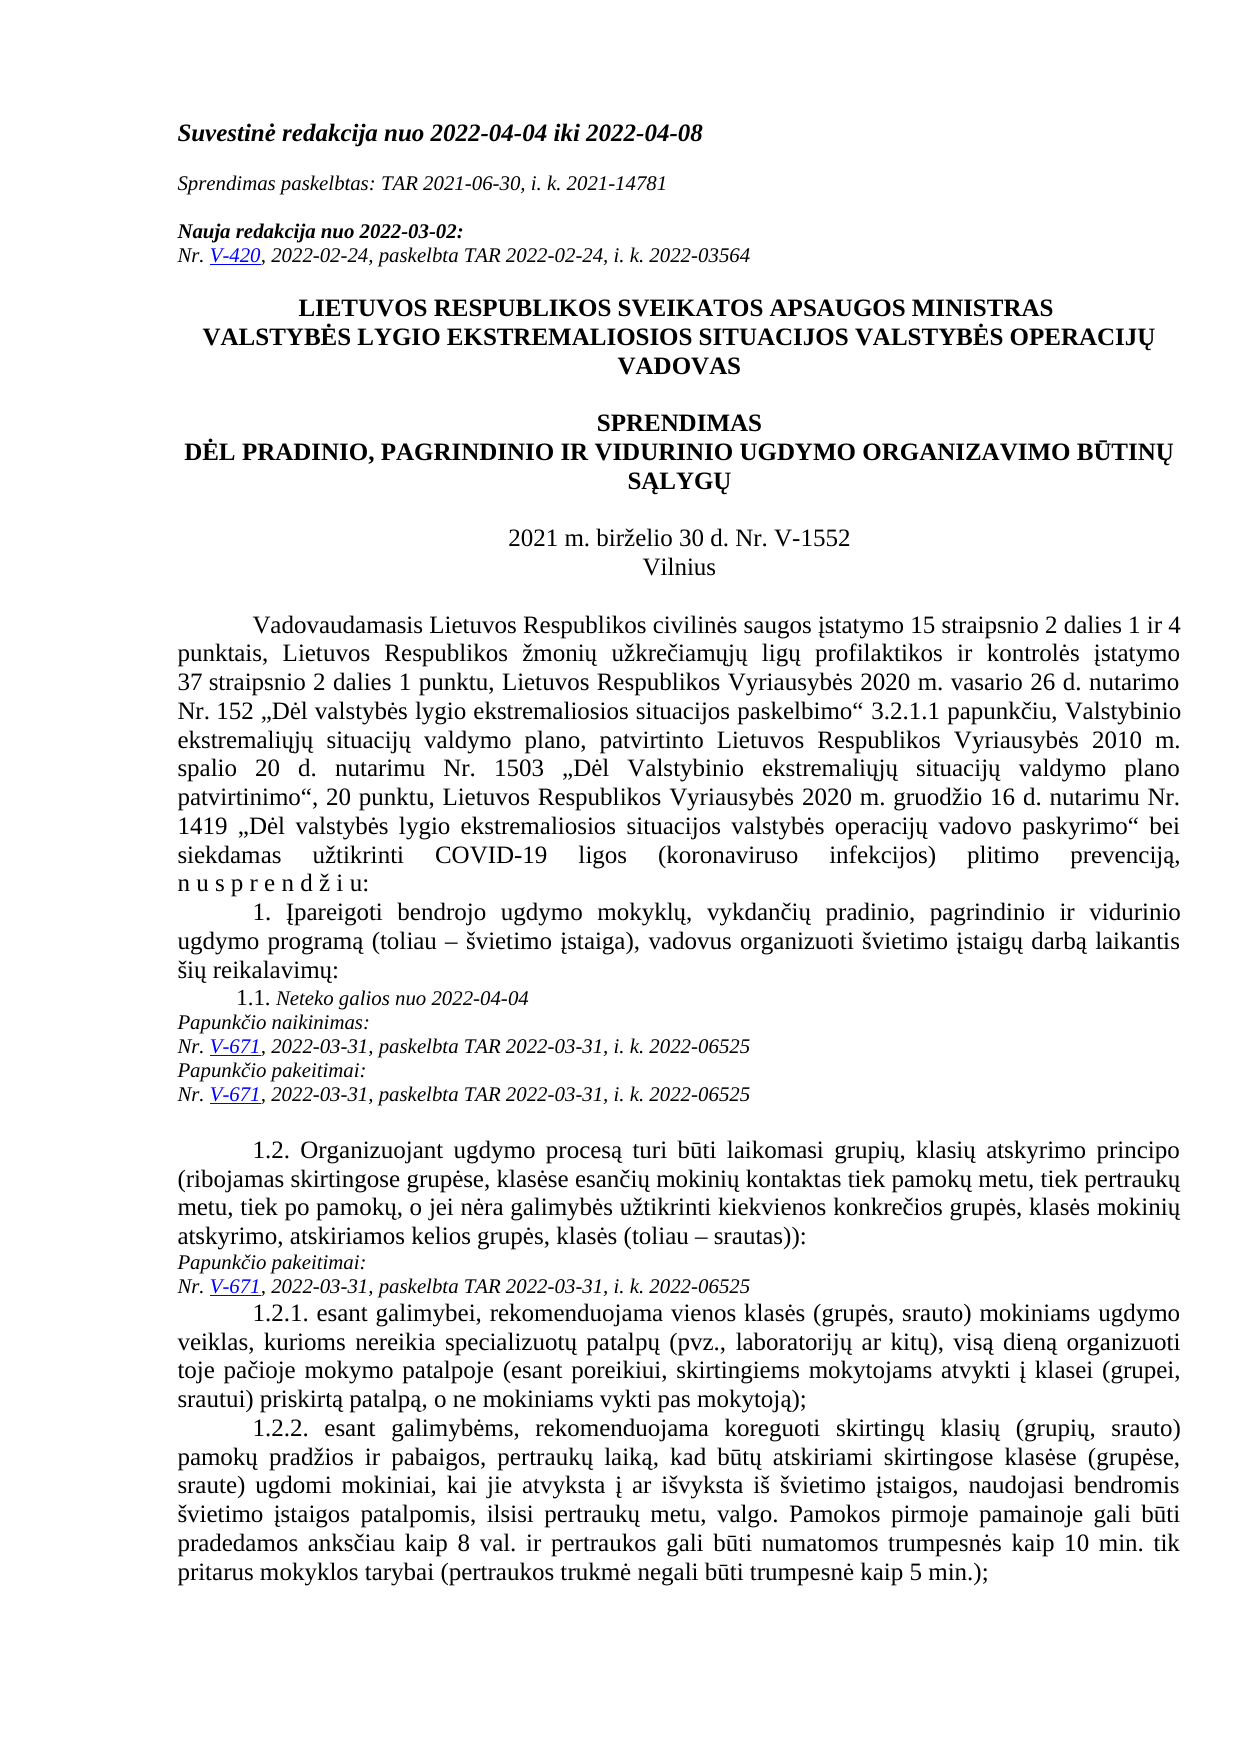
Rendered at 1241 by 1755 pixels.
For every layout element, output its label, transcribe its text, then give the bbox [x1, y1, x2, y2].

text Nr. V-671, 2022-03-31, paskelbta TAR 2022-03-31, i. k. 2022-06525 [177, 1082, 1181, 1106]
text SPRENDIMAS [177, 408, 1181, 437]
text 2021 m. birželio 30 d. Nr. V-1552 Vilnius [177, 523, 1181, 581]
text 1.2.2. esant galimybėms, rekomenduojama koreguoti skirtingų klasių (grupių, srauto) pamokų pradžios ir pabaigos, pertraukų laiką, kad būtų atskiriami skirtingose klasėse (grupėse, sraute) ugdomi mokiniai, kai jie atvyksta į ar išvyksta iš švietimo įstaigos, naudojasi bendromis švietimo įstaigos patalpomis, ilsisi pertraukų metu, valgo. Pamokos pirmoje pamainoje gali būti pradedamos anksčiau kaip 8 val. ir pertraukos gali būti numatomos trumpesnės kaip 10 min. tik pritarus mokyklos tarybai (pertraukos trukmė negali būti trumpesnė kaip 5 min.); [177, 1413, 1181, 1586]
text 1.2. Organizuojant ugdymo procesą turi būti laikomasi grupių, klasių atskyrimo principo (ribojamas skirtingose grupėse, klasėse esančių mokinių kontaktas tiek pamokų metu, tiek pertraukų metu, tiek po pamokų, o jei nėra galimybės užtikrinti kiekvienos konkrečios grupės, klasės mokinių atskyrimo, atskiriamos kelios grupės, klasės (toliau – srautas)): [177, 1135, 1181, 1250]
text 1.1. Neteko galios nuo 2022-04-04 [177, 983, 1181, 1010]
text Papunkčio pakeitimai: [177, 1058, 1181, 1082]
text Sprendimas paskelbtas: TAR 2021-06-30, i. k. 2021-14781 [177, 171, 1181, 195]
text Papunkčio pakeitimai: [177, 1250, 1181, 1274]
text Nr. V-671, 2022-03-31, paskelbta TAR 2022-03-31, i. k. 2022-06525 [177, 1034, 1181, 1058]
text VALSTYBĖS LYGIO EKSTREMALIOSIOS SITUACIJOS VALSTYBĖS OPERACIJŲ VADOVAS [177, 322, 1181, 380]
text Nr. V-671, 2022-03-31, paskelbta TAR 2022-03-31, i. k. 2022-06525 [177, 1274, 1181, 1298]
text Suvestinė redakcija nuo 2022-04-04 iki 2022-04-08 [177, 118, 1181, 147]
text LIETUVOS RESPUBLIKOS SVEIKATOS APSAUGOS MINISTRAS [177, 293, 1181, 322]
text 1. Įpareigoti bendrojo ugdymo mokyklų, vykdančių pradinio, pagrindinio ir vidurinio ugdymo programą (toliau – švietimo įstaiga), vadovus organizuoti švietimo įstaigų darbą laikantis šių reikalavimų: [177, 897, 1181, 983]
text DĖL PRADINIO, PAGRINDINIO IR VIDURINIO UGDYMO ORGANIZAVIMO BŪTINŲ SĄLYGŲ [177, 437, 1181, 495]
text Vadovaudamasis Lietuvos Respublikos civilinės saugos įstatymo 15 straipsnio 2 dalies 1 ir 4 punktais, Lietuvos Respublikos žmonių užkrečiamųjų ligų profilaktikos ir kontrolės įstatymo 37 straipsnio 2 dalies 1 punktu, Lietuvos Respublikos Vyriausybės 2020 m. vasario 26 d. nutarimo Nr. 152 „Dėl valstybės lygio ekstremaliosios situacijos paskelbimo“ 3.2.1.1 papunkčiu, Valstybinio ekstremaliųjų situacijų valdymo plano, patvirtinto Lietuvos Respublikos Vyriausybės 2010 m. spalio 20 d. nutarimu Nr. 1503 „Dėl Valstybinio ekstremaliųjų situacijų valdymo plano patvirtinimo“, 20 punktu, Lietuvos Respublikos Vyriausybės 2020 m. gruodžio 16 d. nutarimu Nr. 1419 „Dėl valstybės lygio ekstremaliosios situacijos valstybės operacijų vadovo paskyrimo“ bei siekdamas užtikrinti COVID-19 ligos (koronaviruso infekcijos) plitimo prevenciją, n u s p r e n d ž i u: [177, 610, 1181, 897]
text Papunkčio naikinimas: [177, 1010, 1181, 1034]
text Nr. V-420, 2022-02-24, paskelbta TAR 2022-02-24, i. k. 2022-03564 [177, 243, 1181, 267]
text 1.2.1. esant galimybei, rekomenduojama vienos klasės (grupės, srauto) mokiniams ugdymo veiklas, kurioms nereikia specializuotų patalpų (pvz., laboratorijų ar kitų), visą dieną organizuoti toje pačioje mokymo patalpoje (esant poreikiui, skirtingiems mokytojams atvykti į klasei (grupei, srautui) priskirtą patalpą, o ne mokiniams vykti pas mokytoją); [177, 1298, 1181, 1413]
text Nauja redakcija nuo 2022-03-02: [177, 219, 1181, 243]
